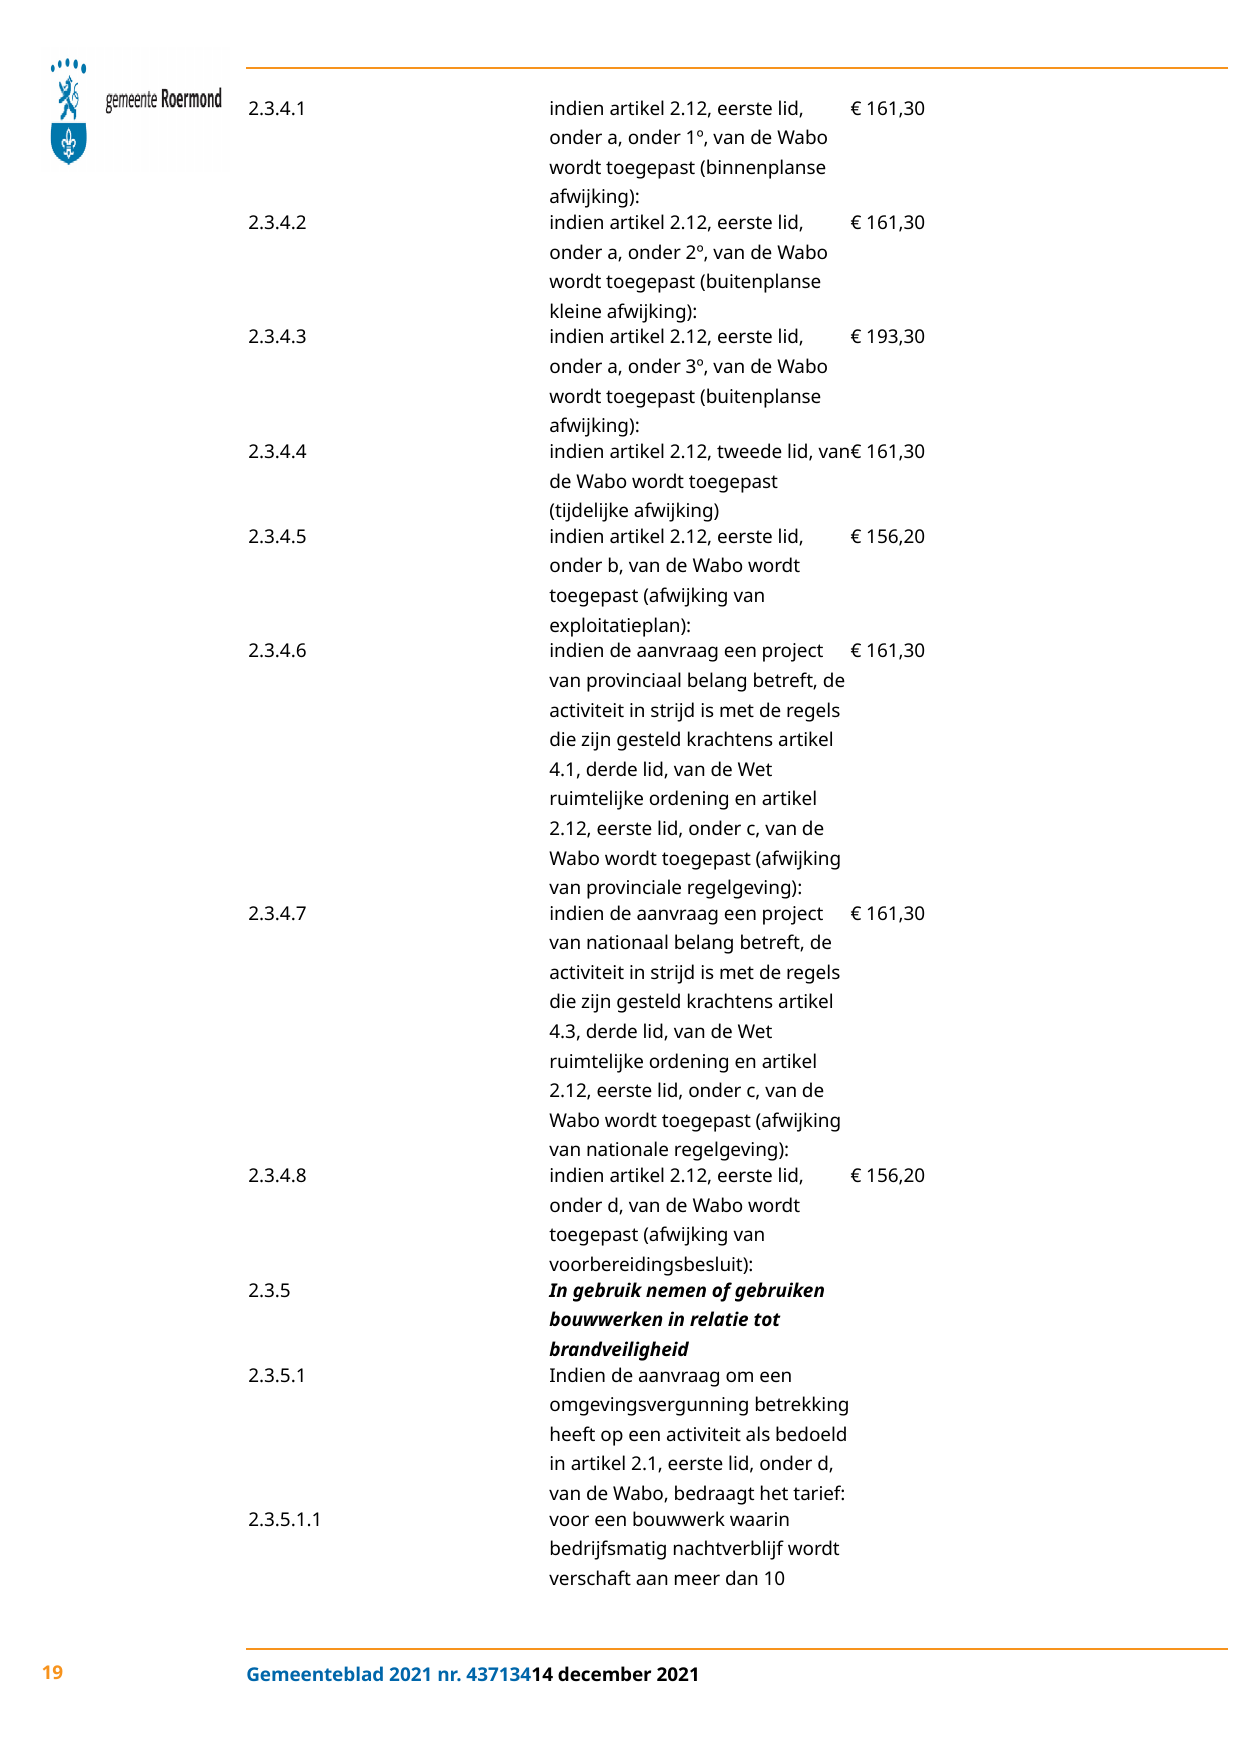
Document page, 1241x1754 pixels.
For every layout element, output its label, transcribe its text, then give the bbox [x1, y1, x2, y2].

table_cell € 161,30 [850, 438, 1152, 523]
table_cell indien artikel 2.12, eerste lid, onder a, onder 1º, van de Wabo wordt toegepast (binnenplanse afwijking): [549, 95, 850, 209]
table_cell 2.3.4.1 [248, 95, 549, 209]
table_cell 2.3.4.2 [248, 209, 549, 324]
table_cell 2.3.4.3 [248, 324, 549, 438]
table_cell € 161,30 [850, 900, 1152, 1162]
table_cell indien artikel 2.12, eerste lid, onder a, onder 2º, van de Wabo wordt toegepast (buitenplanse kleine afwijking): [549, 209, 850, 324]
table_cell € 161,30 [850, 209, 1152, 324]
table_cell 2.3.4.4 [248, 438, 549, 523]
table_cell [850, 1506, 1152, 1591]
table_cell 2.3.4.8 [248, 1163, 549, 1277]
table_cell 2.3.4.7 [248, 900, 549, 1162]
table_cell 2.3.5.1 [248, 1362, 549, 1506]
table_cell € 156,20 [850, 523, 1152, 638]
table_cell indien artikel 2.12, tweede lid, van de Wabo wordt toegepast (tijdelijke afwijking) [549, 438, 850, 523]
table_cell 2.3.5 [248, 1277, 549, 1362]
table_cell € 156,20 [850, 1163, 1152, 1277]
table_cell Indien de aanvraag om een omgevingsvergunning betrekking heeft op een activiteit als bedoeld in artikel 2.1, eerste lid, onder d, van de Wabo, bedraagt het tarief: [549, 1362, 850, 1506]
table_cell 2.3.5.1.1 [248, 1506, 549, 1591]
table_cell € 161,30 [850, 638, 1152, 900]
table_cell voor een bouwwerk waarin bedrijfsmatig nachtverblijf wordt verschaft aan meer dan 10 [549, 1506, 850, 1591]
table_cell [850, 1362, 1152, 1506]
table_cell indien artikel 2.12, eerste lid, onder a, onder 3º, van de Wabo wordt toegepast (buitenplanse afwijking): [549, 324, 850, 438]
table_cell indien de aanvraag een project van provinciaal belang betreft, de activiteit in strijd is met de regels die zijn gesteld krachtens artikel 4.1, derde lid, van de Wet ruimtelijke ordening en artikel 2.12, eerste lid, onder c, van de Wabo wordt toegepast (afwijking van provinciale regelgeving): [549, 638, 850, 900]
table_cell 2.3.4.6 [248, 638, 549, 900]
table_cell indien de aanvraag een project van nationaal belang betreft, de activiteit in strijd is met de regels die zijn gesteld krachtens artikel 4.3, derde lid, van de Wet ruimtelijke ordening en artikel 2.12, eerste lid, onder c, van de Wabo wordt toegepast (afwijking van nationale regelgeving): [549, 900, 850, 1162]
picture [41, 47, 231, 172]
table_cell [850, 1277, 1152, 1362]
table_cell 2.3.4.5 [248, 523, 549, 638]
table_cell € 193,30 [850, 324, 1152, 438]
table_cell indien artikel 2.12, eerste lid, onder b, van de Wabo wordt toegepast (afwijking van exploitatieplan): [549, 523, 850, 638]
table_cell In gebruik nemen of gebruiken bouwwerken in relatie tot brandveiligheid [549, 1277, 850, 1362]
table_cell € 161,30 [850, 95, 1152, 209]
table_cell indien artikel 2.12, eerste lid, onder d, van de Wabo wordt toegepast (afwijking van voorbereidingsbesluit): [549, 1163, 850, 1277]
